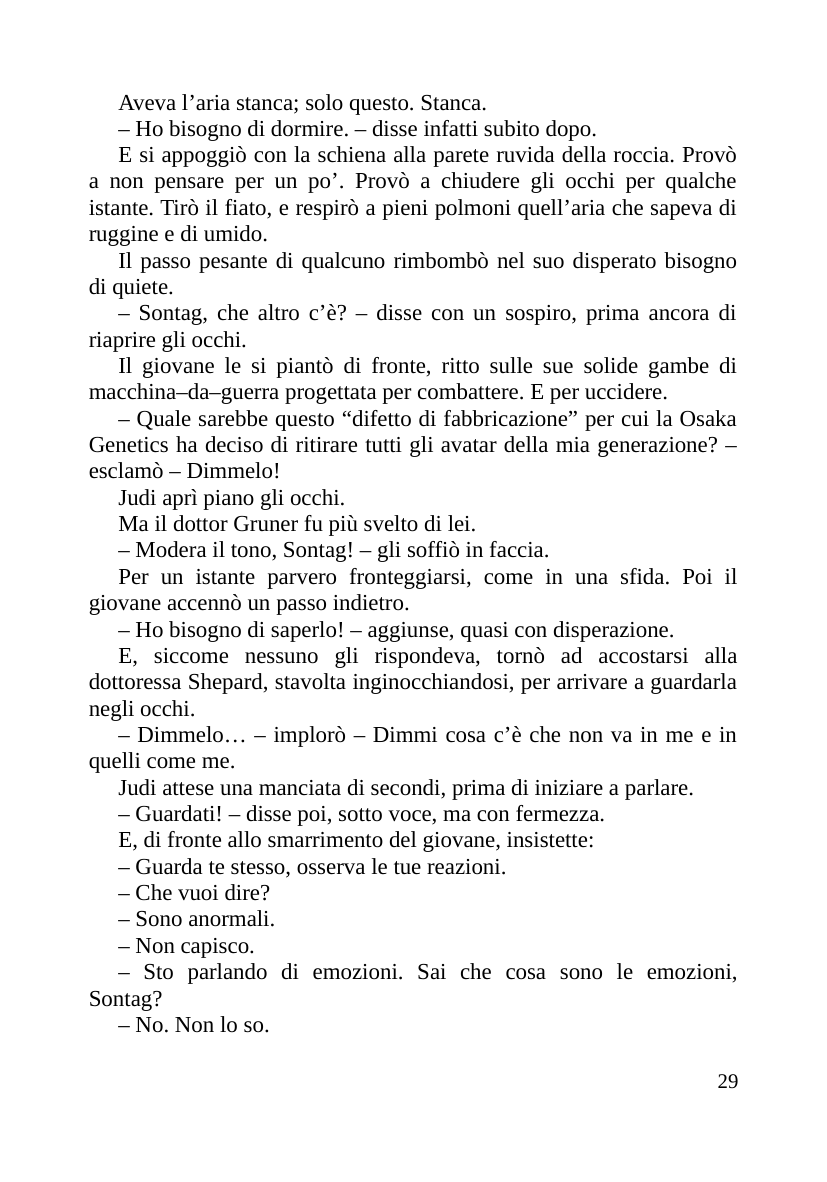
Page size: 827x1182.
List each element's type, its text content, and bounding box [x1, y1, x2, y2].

text – Dimmelo… – implorò – Dimmi cosa c’è che non va in me e in quelli come me. [88, 721, 738, 774]
text Il giovane le si piantò di fronte, ritto sulle sue solide gambe di macchina–da–guerra progettata per combattere. E per uccidere. [88, 352, 738, 405]
text – Sono anormali. [88, 906, 738, 932]
text Il passo pesante di qualcuno rimbombò nel suo disperato bisogno di quiete. [88, 247, 738, 299]
text Aveva l’aria stanca; solo questo. Stanca. [88, 88, 738, 115]
text – Che vuoi dire? [88, 879, 738, 906]
text – Ho bisogno di dormire. – disse infatti subito dopo. [88, 115, 738, 141]
text Judi aprì piano gli occhi. [88, 484, 738, 510]
text – Guardati! – disse poi, sotto voce, ma con fermezza. [88, 800, 738, 826]
text – Quale sarebbe questo “difetto di fabbricazione” per cui la Osaka Genetics ha deciso di ritirare tutti gli avatar della mia generazione? – esclamò – Dimmelo! [88, 405, 738, 484]
text E, siccome nessuno gli rispondeva, tornò ad accostarsi alla dottoressa Shepard, stavolta inginocchiandosi, per arrivare a guardarla negli occhi. [88, 642, 738, 721]
text – Modera il tono, Sontag! – gli soffiò in faccia. [88, 537, 738, 563]
text Per un istante parvero fronteggiarsi, come in una sfida. Poi il giovane accennò un passo indietro. [88, 563, 738, 616]
text – Guarda te stesso, osserva le tue reazioni. [88, 853, 738, 879]
text E si appoggiò con la schiena alla parete ruvida della roccia. Provò a non pensare per un po’. Provò a chiudere gli occhi per qualche istante. Tirò il fiato, e respirò a pieni polmoni quell’aria che sapeva di ruggine e di umido. [88, 141, 738, 247]
text – Sto parlando di emozioni. Sai che cosa sono le emozioni, Sontag? [88, 958, 738, 1011]
text Ma il dottor Gruner fu più svelto di lei. [88, 510, 738, 537]
text – Sontag, che altro c’è? – disse con un sospiro, prima ancora di riaprire gli occhi. [88, 299, 738, 352]
text – Non capisco. [88, 932, 738, 958]
text – Ho bisogno di saperlo! – aggiunse, quasi con disperazione. [88, 616, 738, 642]
text – No. Non lo so. [88, 1011, 738, 1037]
text E, di fronte allo smarrimento del giovane, insistette: [88, 826, 738, 853]
text Judi attese una manciata di secondi, prima di iniziare a parlare. [88, 774, 738, 800]
